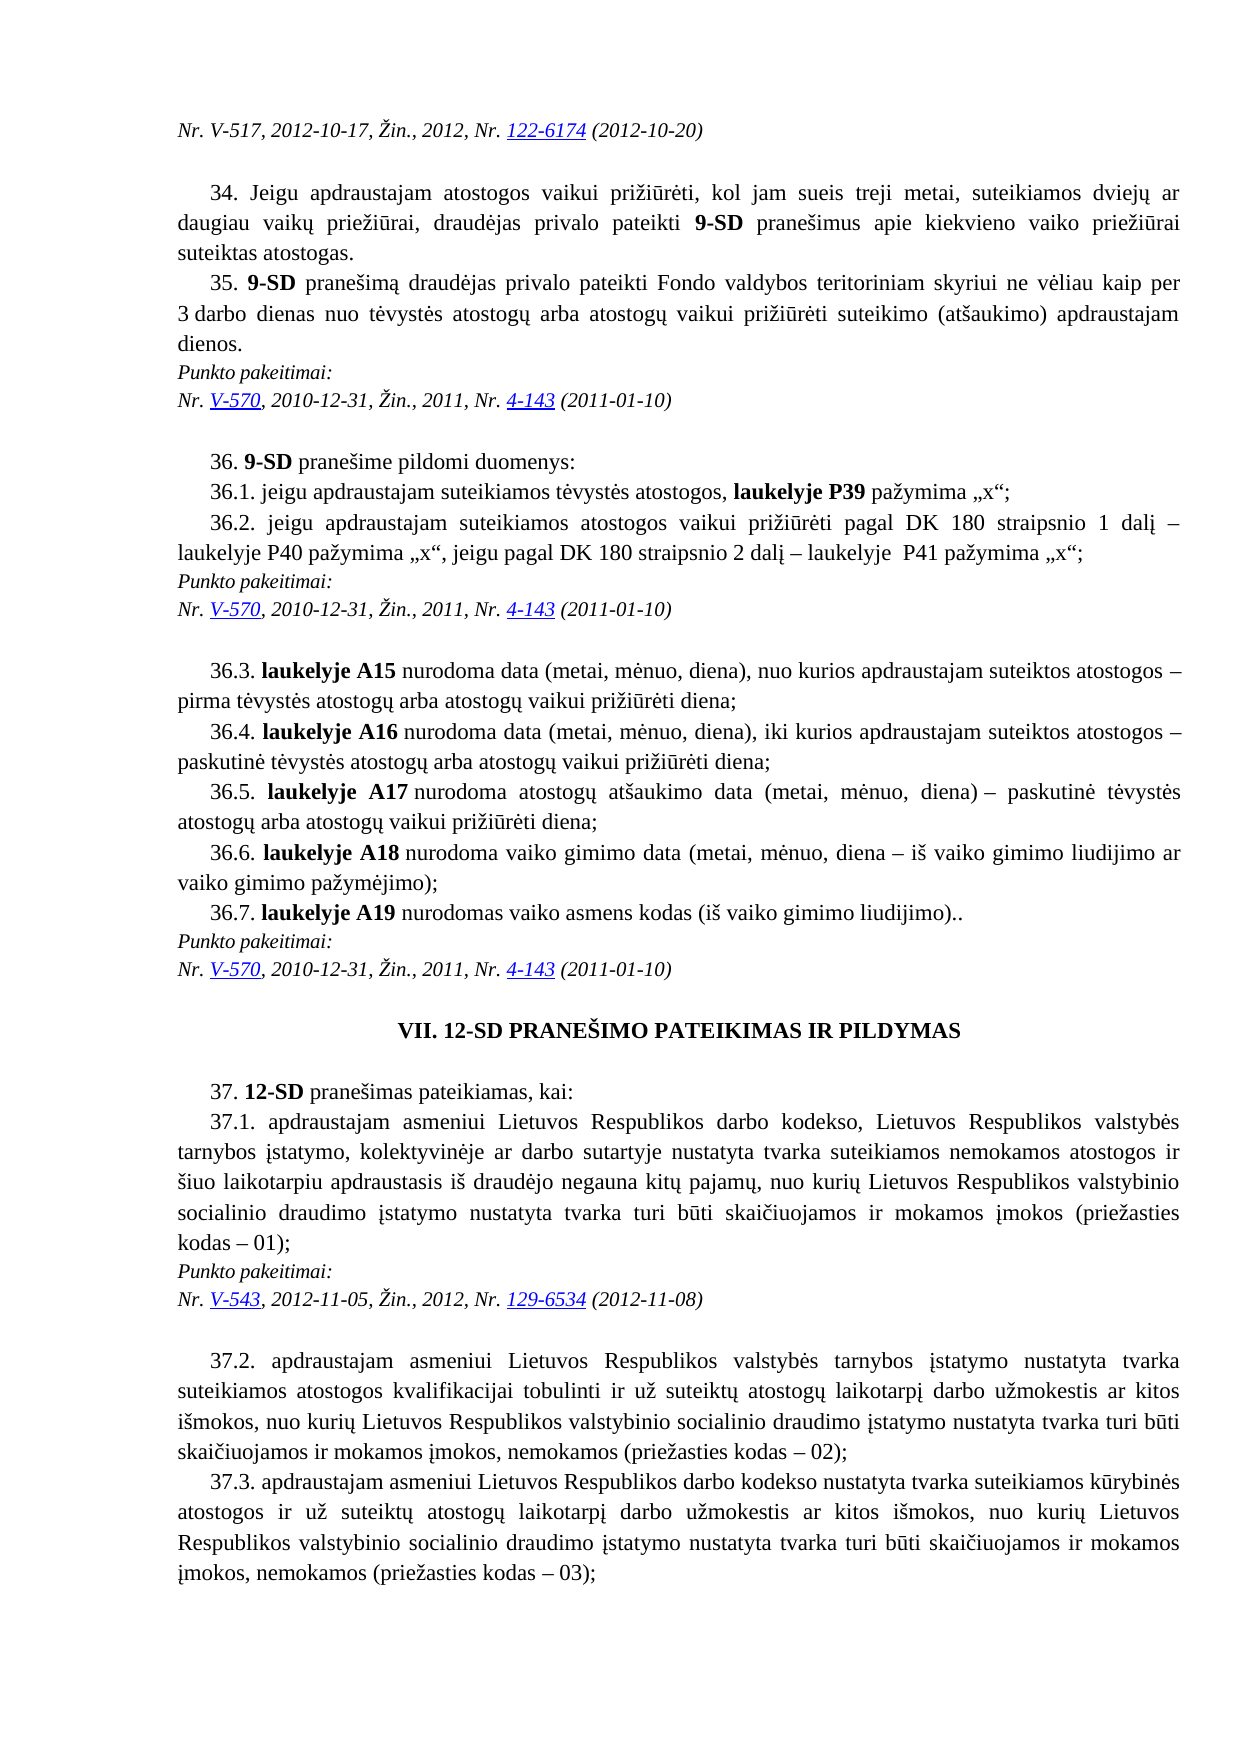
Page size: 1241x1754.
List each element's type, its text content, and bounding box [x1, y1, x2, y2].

text Punkto pakeitimai: [177, 569, 1181, 593]
text Nr. V-570, 2010-12-31, Žin., 2011, Nr. 4-143 (2011-01-10) [177, 388, 1181, 412]
text Nr. V-570, 2010-12-31, Žin., 2011, Nr. 4-143 (2011-01-10) [177, 597, 1181, 621]
text Nr. V-543, 2012-11-05, Žin., 2012, Nr. 129-6534 (2012-11-08) [177, 1287, 1181, 1311]
text 37.1. apdraustajam asmeniui Lietuvos Respublikos darbo kodekso, Lietuvos Respublikos valstybės tarnybos įstatymo, kolektyvinėje ar darbo sutartyje nustatyta tvarka suteikiamos nemokamos atostogos ir šiuo laikotarpiu apdraustasis iš draudėjo negauna kitų pajamų, nuo kurių Lietuvos Respublikos valstybinio socialinio draudimo įstatymo nustatyta tvarka turi būti skaičiuojamos ir mokamos įmokos (priežasties kodas – 01); [177, 1108, 1181, 1255]
text 36.7. laukelyje A19 nurodomas vaiko asmens kodas (iš vaiko gimimo liudijimo).. [177, 899, 1181, 925]
text Nr. V-570, 2010-12-31, Žin., 2011, Nr. 4-143 (2011-01-10) [177, 957, 1181, 981]
text 36.5. laukelyje A17 nurodoma atostogų atšaukimo data (metai, mėnuo, diena) – paskutinė tėvystės atostogų arba atostogų vaikui prižiūrėti diena; [177, 778, 1181, 835]
text 37. 12-SD pranešimas pateikiamas, kai: [177, 1078, 1181, 1104]
text Punkto pakeitimai: [177, 1259, 1181, 1283]
text 36.6. laukelyje A18 nurodoma vaiko gimimo data (metai, mėnuo, diena – iš vaiko gimimo liudijimo ar vaiko gimimo pažymėjimo); [177, 838, 1181, 895]
text 36.2. jeigu apdraustajam suteikiamos atostogos vaikui prižiūrėti pagal DK 180 straipsnio 1 dalį – laukelyje P40 pažymima „x“, jeigu pagal DK 180 straipsnio 2 dalį – laukelyje P41 pažymima „x“; [177, 509, 1181, 565]
text 37.3. apdraustajam asmeniui Lietuvos Respublikos darbo kodekso nustatyta tvarka suteikiamos kūrybinės atostogos ir už suteiktų atostogų laikotarpį darbo užmokestis ar kitos išmokos, nuo kurių Lietuvos Respublikos valstybinio socialinio draudimo įstatymo nustatyta tvarka turi būti skaičiuojamos ir mokamos įmokos, nemokamos (priežasties kodas – 03); [177, 1468, 1181, 1585]
text Nr. V-517, 2012-10-17, Žin., 2012, Nr. 122-6174 (2012-10-20) [177, 118, 1181, 142]
text 36. 9-SD pranešime pildomi duomenys: [177, 448, 1181, 474]
text 34. Jeigu apdraustajam atostogos vaikui prižiūrėti, kol jam sueis treji metai, suteikiamos dviejų ar daugiau vaikų priežiūrai, draudėjas privalo pateikti 9-SD pranešimus apie kiekvieno vaiko priežiūrai suteiktas atostogas. [177, 179, 1181, 266]
text Punkto pakeitimai: [177, 360, 1181, 384]
text Punkto pakeitimai: [177, 929, 1181, 953]
text 36.4. laukelyje A16 nurodoma data (metai, mėnuo, diena), iki kurios apdraustajam suteiktos atostogos – paskutinė tėvystės atostogų arba atostogų vaikui prižiūrėti diena; [177, 718, 1181, 774]
text VII. 12-SD PRANEŠIMO PATEIKIMAS IR PILDYMAS [177, 1017, 1181, 1044]
text 37.2. apdraustajam asmeniui Lietuvos Respublikos valstybės tarnybos įstatymo nustatyta tvarka suteikiamos atostogos kvalifikacijai tobulinti ir už suteiktų atostogų laikotarpį darbo užmokestis ar kitos išmokos, nuo kurių Lietuvos Respublikos valstybinio socialinio draudimo įstatymo nustatyta tvarka turi būti skaičiuojamos ir mokamos įmokos, nemokamos (priežasties kodas – 02); [177, 1347, 1181, 1464]
text 36.1. jeigu apdraustajam suteikiamos tėvystės atostogos, laukelyje P39 pažymima „x“; [177, 478, 1181, 505]
text 36.3. laukelyje A15 nurodoma data (metai, mėnuo, diena), nuo kurios apdraustajam suteiktos atostogos – pirma tėvystės atostogų arba atostogų vaikui prižiūrėti diena; [177, 657, 1181, 714]
text 35. 9-SD pranešimą draudėjas privalo pateikti Fondo valdybos teritoriniam skyriui ne vėliau kaip per 3 darbo dienas nuo tėvystės atostogų arba atostogų vaikui prižiūrėti suteikimo (atšaukimo) apdraustajam dienos. [177, 269, 1181, 356]
